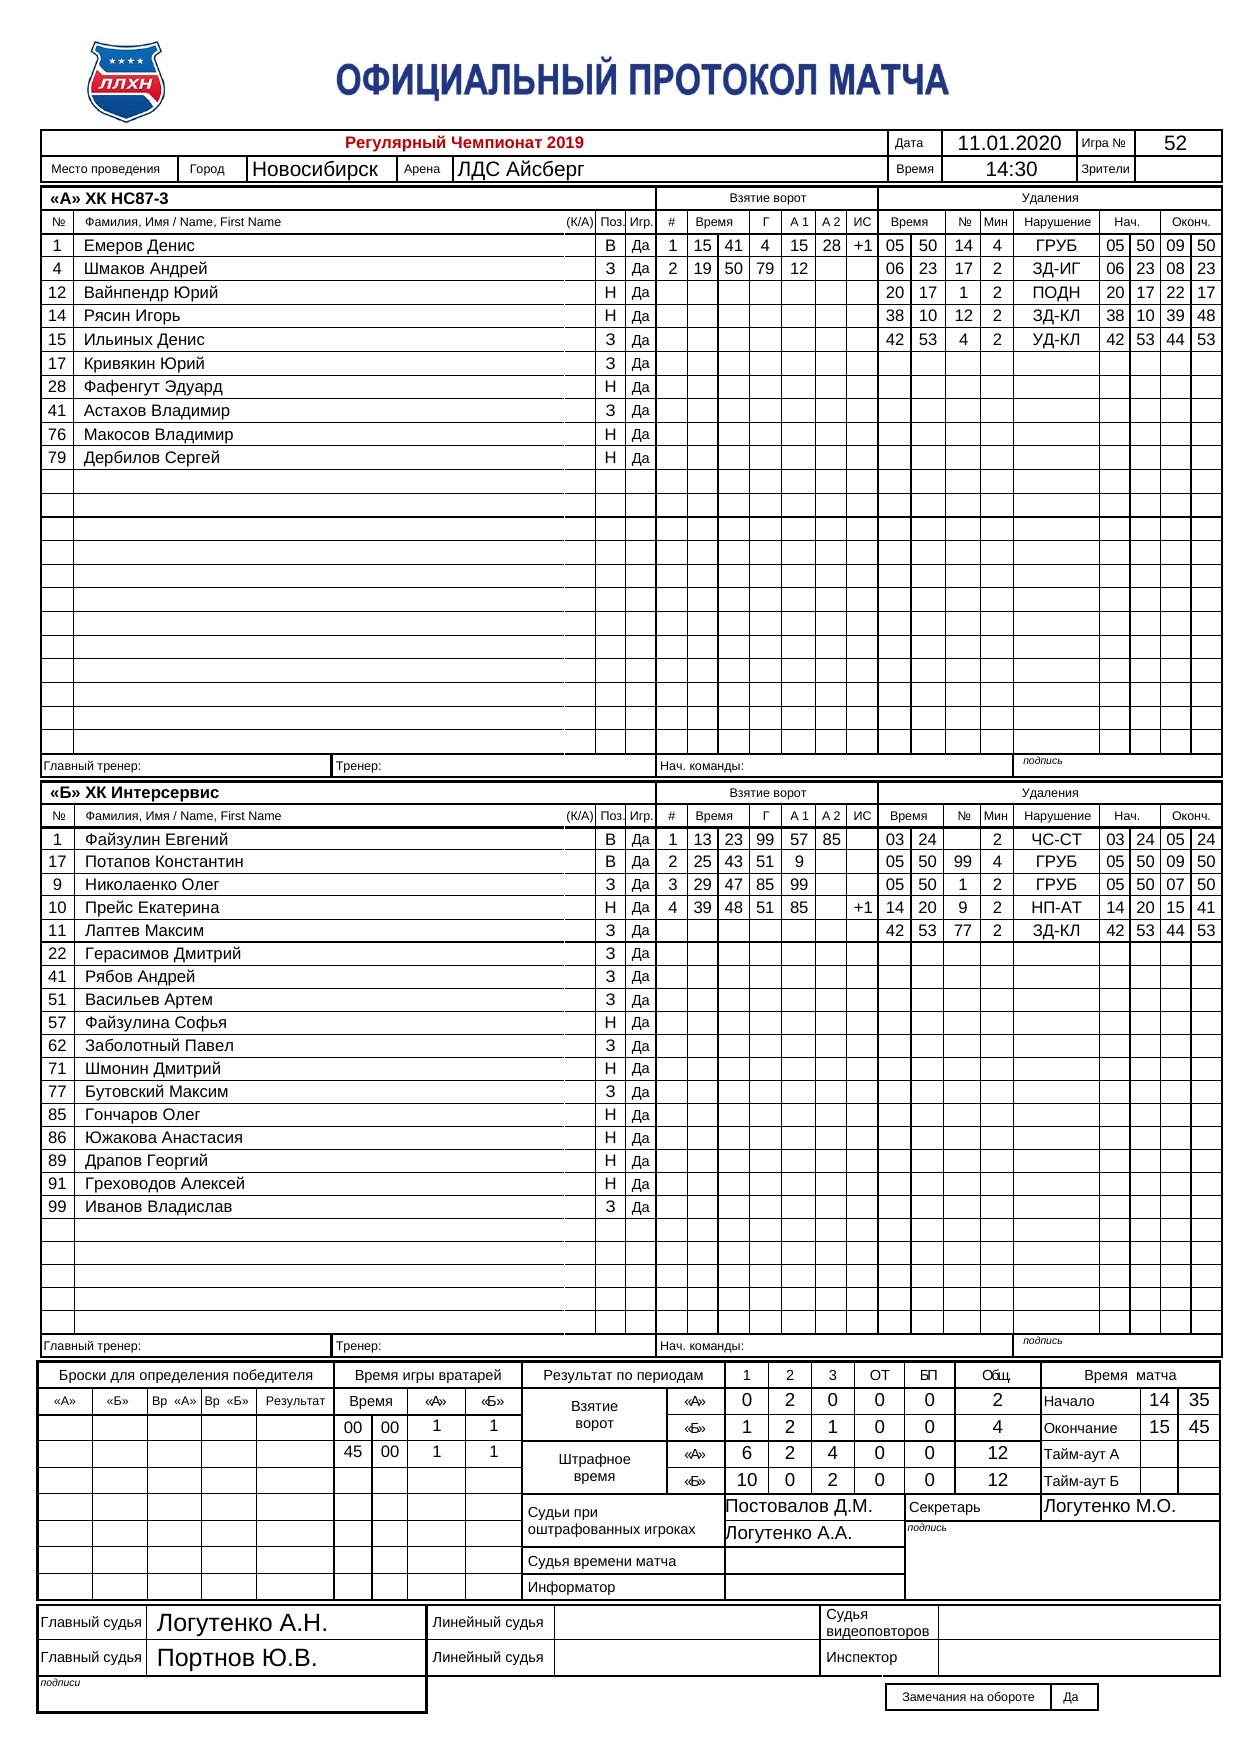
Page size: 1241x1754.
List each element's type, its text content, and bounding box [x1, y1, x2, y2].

table_cell [39, 1547, 92, 1573]
table_cell 2 [981, 328, 1013, 351]
table_cell [657, 1242, 687, 1264]
table_cell [879, 966, 910, 987]
table_cell [750, 1150, 781, 1172]
table_cell 77 [944, 920, 980, 941]
table_cell [912, 612, 945, 634]
table_cell [879, 494, 910, 516]
table_cell [1161, 730, 1190, 753]
table_cell [944, 989, 980, 1011]
table_cell [202, 1521, 256, 1546]
table_cell Игр. [626, 211, 655, 233]
table_cell Время [335, 1389, 407, 1413]
table_cell Да [626, 1012, 655, 1033]
table_cell [816, 966, 846, 987]
table_cell Шмонин Дмитрий [75, 1058, 564, 1079]
table_cell [257, 1416, 333, 1440]
table_cell [565, 659, 595, 682]
table_cell [1161, 1104, 1190, 1126]
table_cell [148, 1521, 201, 1546]
table_cell [750, 1219, 781, 1241]
table_cell Нач. [1100, 805, 1160, 826]
table_cell [565, 305, 595, 327]
table_cell [626, 518, 655, 540]
table_cell [565, 683, 595, 706]
table_cell [688, 1265, 717, 1287]
table_cell [816, 1265, 846, 1287]
table_cell Время [889, 157, 941, 181]
table_cell 50 [1131, 235, 1160, 256]
table_cell [912, 518, 945, 540]
table_cell [750, 399, 781, 422]
table_cell 05 [1161, 829, 1190, 849]
table_cell 50 [1131, 850, 1160, 872]
table_cell 85 [816, 829, 846, 849]
table_cell 19 [688, 257, 717, 280]
table_cell [750, 1081, 781, 1103]
table_cell 44 [1161, 920, 1190, 941]
table_cell [719, 399, 749, 422]
table_cell [719, 612, 749, 634]
table_cell [946, 423, 980, 445]
table_cell 1 [466, 1441, 521, 1467]
table_cell [1131, 1173, 1160, 1195]
table_cell [939, 1606, 1219, 1639]
table_cell [657, 1012, 687, 1033]
table_cell [816, 494, 846, 516]
table_cell [1131, 1035, 1160, 1057]
table_header Броски для определения победителя [39, 1363, 333, 1387]
table_cell [1192, 541, 1221, 564]
table_cell [782, 943, 815, 964]
table_cell [42, 588, 73, 611]
table_cell [335, 1468, 371, 1493]
table_cell [750, 1127, 781, 1149]
table_cell [912, 494, 945, 516]
table_cell [688, 1127, 717, 1149]
table_cell [944, 1242, 980, 1264]
table_cell [596, 683, 625, 706]
table_cell 42 [1100, 920, 1129, 941]
table_cell [688, 1150, 717, 1172]
table_cell ГРУБ [1014, 850, 1099, 872]
table_cell [1161, 494, 1190, 516]
table_cell [1131, 1012, 1160, 1033]
table_cell Н [596, 1058, 625, 1079]
table_cell [1100, 446, 1129, 469]
table_cell [1014, 1311, 1099, 1333]
table_cell [981, 446, 1013, 469]
table_cell ПОДН [1014, 281, 1099, 303]
table_cell [981, 376, 1013, 398]
table_cell [782, 470, 815, 493]
table_cell [148, 1441, 201, 1467]
table_cell Да [626, 1081, 655, 1103]
table_cell [981, 518, 1013, 540]
table_cell 2 [981, 829, 1013, 849]
table_cell [981, 541, 1013, 564]
table_cell [657, 943, 687, 964]
table_cell [1192, 470, 1221, 493]
table_cell [688, 281, 717, 303]
table_cell Зрители [1078, 157, 1134, 181]
table_cell «Б» [668, 1415, 724, 1440]
table_cell [847, 446, 877, 469]
table_cell [1100, 1311, 1129, 1333]
table_cell [912, 1219, 943, 1241]
table_cell [847, 707, 877, 729]
table_cell [944, 943, 980, 964]
table_cell Новосибирск [248, 157, 396, 181]
table_cell 50 [1192, 235, 1221, 256]
table_cell [981, 1196, 1013, 1218]
table_cell [912, 1127, 943, 1149]
table_cell [1131, 1104, 1160, 1126]
table_cell [912, 1012, 943, 1033]
table_cell [719, 1035, 749, 1057]
table_cell [1014, 636, 1099, 658]
table_cell Да [626, 943, 655, 964]
table_cell [782, 920, 815, 941]
table_cell [981, 730, 1013, 753]
table_cell [879, 541, 910, 564]
table_cell [944, 1035, 980, 1057]
table_cell [657, 494, 687, 516]
table_cell [719, 541, 749, 564]
table_cell [816, 305, 846, 327]
table_cell [944, 1150, 980, 1172]
table_cell [202, 1494, 256, 1520]
table_cell «А» [408, 1389, 465, 1413]
table_cell [657, 446, 687, 469]
table_cell [1131, 683, 1160, 706]
table_cell Результат [257, 1389, 333, 1413]
table_cell [912, 470, 945, 493]
table_cell [1179, 1441, 1219, 1467]
table_cell 4 [981, 850, 1013, 872]
table_cell [1100, 352, 1129, 374]
table_cell [688, 1058, 717, 1079]
table_cell [1014, 565, 1099, 587]
table_cell Н [596, 1012, 625, 1033]
table_cell [1014, 1150, 1099, 1172]
table_cell Тайм-аут Б [1042, 1468, 1140, 1493]
table_cell [408, 1494, 465, 1520]
table_cell [93, 1574, 147, 1599]
table_cell [1131, 399, 1160, 422]
table_cell Да [626, 1058, 655, 1079]
table_cell 85 [750, 874, 781, 895]
table_cell [565, 1058, 595, 1079]
table_cell [565, 281, 595, 303]
table_cell [565, 588, 595, 611]
table_cell 0 [855, 1415, 904, 1440]
table_cell [750, 1035, 781, 1057]
table_cell Лаптев Максим [75, 920, 564, 941]
table_cell Линейный судья [428, 1606, 554, 1639]
table_cell [981, 943, 1013, 964]
table_cell [596, 588, 625, 611]
table_cell [782, 1242, 815, 1264]
table_cell [816, 896, 846, 918]
table_cell Бутовский Максим [75, 1081, 564, 1103]
table_cell [1161, 1242, 1190, 1264]
table_cell [688, 707, 717, 729]
table_cell [74, 494, 564, 516]
table_header «Б» ХК Интерсервис [42, 783, 655, 803]
table_cell Вайнпендр Юрий [74, 281, 564, 303]
table_cell [816, 1035, 846, 1057]
table_cell [75, 1311, 564, 1333]
table_cell [596, 1288, 625, 1310]
table_cell 53 [1131, 920, 1160, 941]
table_cell 48 [1192, 305, 1221, 327]
table_cell [912, 659, 945, 682]
table_cell [912, 541, 945, 564]
table_cell [750, 730, 781, 753]
table_cell [912, 1150, 943, 1172]
table_cell [1131, 446, 1160, 469]
table_cell [719, 943, 749, 964]
table_cell 15 [782, 235, 815, 256]
table_cell Нач. команды: [657, 1335, 1012, 1356]
table_cell [879, 1311, 910, 1333]
table_cell [944, 1288, 980, 1310]
table_cell [1131, 1219, 1160, 1241]
table_cell [782, 423, 815, 445]
table_cell [782, 683, 815, 706]
table_cell 17 [42, 352, 73, 374]
table_header Да [1052, 1685, 1097, 1709]
table_cell (К/А) [565, 805, 595, 826]
table_cell [1014, 588, 1099, 611]
table_cell Да [626, 376, 655, 398]
table_cell [1014, 1219, 1099, 1241]
table_cell [565, 730, 595, 753]
table_cell Да [626, 966, 655, 987]
table_cell [596, 707, 625, 729]
table_cell подписи [39, 1677, 425, 1711]
table_cell [42, 541, 73, 564]
table_cell [847, 1081, 877, 1103]
table_cell [74, 612, 564, 634]
table_cell [373, 1494, 407, 1520]
table_cell [944, 1265, 980, 1287]
table_cell 42 [879, 328, 910, 351]
table_cell [816, 423, 846, 445]
table_cell [847, 281, 877, 303]
table_cell [1100, 636, 1129, 658]
table_cell 2 [981, 896, 1013, 918]
table_cell Поз. [596, 211, 625, 233]
table_cell [1161, 423, 1190, 445]
table_cell [1014, 1081, 1099, 1103]
table_cell [946, 730, 980, 753]
table_cell [1100, 1288, 1129, 1310]
table_cell 12 [782, 257, 815, 280]
table_cell [750, 943, 781, 964]
table_cell [879, 1035, 910, 1057]
table_cell [816, 1012, 846, 1033]
table_cell [657, 1265, 687, 1287]
table_cell [1131, 1058, 1160, 1079]
table_cell 08 [1161, 257, 1190, 280]
table_cell [879, 518, 910, 540]
table_cell 57 [42, 1012, 74, 1033]
table_cell [565, 1127, 595, 1149]
table_cell [257, 1547, 333, 1573]
table_cell 1 [408, 1416, 465, 1440]
table_cell [1131, 1081, 1160, 1103]
table_cell 1 [726, 1415, 768, 1440]
table_cell [657, 470, 687, 493]
table_cell [750, 1242, 781, 1264]
table_cell 28 [816, 235, 846, 256]
table_cell Штрафное время [523, 1442, 666, 1493]
table_cell [93, 1441, 147, 1467]
table_cell [1100, 1265, 1129, 1287]
table_cell [1161, 446, 1190, 469]
table_cell [1099, 1682, 1220, 1711]
table_cell [626, 659, 655, 682]
table_cell [626, 636, 655, 658]
table_cell 48 [719, 896, 749, 918]
table_cell [981, 352, 1013, 374]
table_cell [946, 376, 980, 398]
table_cell [1100, 494, 1129, 516]
table_cell [782, 707, 815, 729]
table_cell [1161, 683, 1190, 706]
table_cell [74, 518, 564, 540]
table_cell [257, 1574, 333, 1599]
table_cell [688, 730, 717, 753]
table_cell [750, 1012, 781, 1033]
table_cell [1131, 1196, 1160, 1218]
table_cell Да [626, 850, 655, 872]
table_header БП [905, 1363, 954, 1387]
table_cell [373, 1547, 407, 1573]
table_cell Да [626, 989, 655, 1011]
table_cell [912, 943, 943, 964]
table_cell 2 [981, 305, 1013, 327]
table_cell [782, 352, 815, 374]
table_cell 4 [42, 257, 73, 280]
table_cell Да [626, 235, 655, 256]
table_cell [719, 966, 749, 987]
table_cell З [596, 399, 625, 422]
table_cell # [657, 805, 687, 826]
table_cell [1131, 636, 1160, 658]
table_cell Главный тренер: [42, 755, 330, 776]
table_cell [148, 1574, 201, 1599]
table_cell [1131, 470, 1160, 493]
table_cell Васильев Артем [75, 989, 564, 1011]
table_cell [847, 494, 877, 516]
table_cell [688, 683, 717, 706]
table_cell [202, 1468, 256, 1493]
table_cell [657, 518, 687, 540]
table_cell Да [626, 896, 655, 918]
table_cell [657, 305, 687, 327]
table_cell [1161, 518, 1190, 540]
table_cell [816, 612, 846, 634]
table_cell [688, 1311, 717, 1333]
table_cell [981, 966, 1013, 987]
table_cell [1131, 541, 1160, 564]
table_cell [1161, 1173, 1190, 1195]
table_cell [565, 1265, 595, 1287]
table_cell Да [626, 423, 655, 445]
table_cell [912, 446, 945, 469]
table_cell [879, 1265, 910, 1287]
table_cell [688, 943, 717, 964]
table_cell [1100, 423, 1129, 445]
table_cell 0 [855, 1468, 904, 1493]
table_cell 15 [42, 328, 73, 351]
table_cell [555, 1606, 819, 1639]
table_cell [847, 588, 877, 611]
table_cell ЛДС Айсберг [454, 157, 887, 181]
table_cell Время [688, 211, 749, 233]
table_cell [782, 1035, 815, 1057]
table_cell [596, 659, 625, 682]
table_cell [750, 1058, 781, 1079]
table_cell [719, 636, 749, 658]
table_cell [981, 565, 1013, 587]
table_cell [816, 636, 846, 658]
table_cell [816, 1219, 846, 1241]
table_cell [981, 1288, 1013, 1310]
table_cell [879, 1196, 910, 1218]
table_cell [719, 423, 749, 445]
table_cell 24 [1192, 829, 1221, 849]
table_cell 85 [782, 896, 815, 918]
table_cell Тренер: [333, 1335, 655, 1356]
table_cell [42, 470, 73, 493]
table_cell [688, 920, 717, 941]
table_cell [1100, 399, 1129, 422]
table_cell [373, 1468, 407, 1493]
table_cell 39 [688, 896, 717, 918]
table_cell [981, 659, 1013, 682]
table_cell 14 [42, 305, 73, 327]
table_cell [1014, 423, 1099, 445]
table_cell [565, 874, 595, 895]
table_cell [750, 612, 781, 634]
table_cell [847, 920, 877, 941]
table_cell [1100, 588, 1129, 611]
table_cell 23 [719, 829, 749, 849]
table_cell 05 [879, 850, 910, 872]
table_cell [596, 494, 625, 516]
table_cell [596, 1311, 625, 1333]
table_cell 51 [750, 850, 781, 872]
table_cell [847, 943, 877, 964]
table_cell [912, 1288, 943, 1310]
table_cell 14 [946, 235, 980, 256]
table_cell [879, 1242, 910, 1264]
table_cell [719, 376, 749, 398]
table_cell [688, 518, 717, 540]
table_cell [912, 376, 945, 398]
table_cell 03 [1100, 829, 1129, 849]
table_cell [688, 1288, 717, 1310]
table_cell [565, 966, 595, 987]
table_cell [750, 989, 781, 1011]
table_cell 1 [42, 235, 73, 256]
table_cell [657, 1288, 687, 1310]
table_cell [688, 636, 717, 658]
table_cell [782, 1058, 815, 1079]
table_cell 0 [726, 1389, 768, 1413]
table_cell В [596, 235, 625, 256]
table_cell [657, 1219, 687, 1241]
table_cell Да [626, 1127, 655, 1149]
table_cell [202, 1416, 256, 1440]
table_cell [1179, 1468, 1219, 1493]
table_cell [1131, 966, 1160, 987]
table_cell Главный судья [39, 1606, 146, 1639]
table_cell [816, 1288, 846, 1310]
table_cell [1100, 470, 1129, 493]
table_cell [946, 707, 980, 729]
table_cell [1014, 446, 1099, 469]
table_cell [719, 1311, 749, 1333]
table_cell [719, 1081, 749, 1103]
table_cell З [596, 989, 625, 1011]
table_cell [816, 328, 846, 351]
table_cell [565, 943, 595, 964]
table_cell [565, 565, 595, 587]
table_cell [1192, 565, 1221, 587]
table_cell [1100, 1173, 1129, 1195]
table_cell [719, 588, 749, 611]
table_cell Да [626, 328, 655, 351]
table_header Время матча [1042, 1363, 1219, 1387]
table_cell [565, 235, 595, 256]
table_cell 53 [912, 920, 943, 941]
table_cell [1192, 1196, 1221, 1218]
table_cell А 1 [782, 211, 815, 233]
table_cell [1014, 1058, 1099, 1079]
table_cell 03 [879, 829, 910, 849]
table_cell «А» [668, 1389, 724, 1413]
table_cell «Б» [93, 1389, 147, 1413]
table_header «А» ХК HC87-3 [42, 188, 655, 209]
table_cell Вр «А» [148, 1389, 201, 1413]
table_cell [1131, 376, 1160, 398]
table_cell [912, 565, 945, 587]
table_cell Тренер: [333, 755, 655, 776]
table_cell Мин [981, 805, 1013, 826]
table_cell 10 [726, 1468, 768, 1493]
table_cell [816, 588, 846, 611]
table_header 11.01.2020 [943, 131, 1076, 155]
table_cell [782, 1081, 815, 1103]
table_cell 91 [42, 1173, 74, 1195]
table_cell [1192, 1058, 1221, 1079]
table_cell 0 [905, 1468, 954, 1493]
table_cell [816, 565, 846, 587]
table_cell [879, 636, 910, 658]
table_cell [1192, 636, 1221, 658]
table_header Дата [889, 131, 941, 155]
table_cell [782, 659, 815, 682]
table_cell [946, 494, 980, 516]
table_cell [946, 683, 980, 706]
table_cell 1 [657, 235, 687, 256]
table_cell 42 [1100, 328, 1129, 351]
table_cell [879, 1058, 910, 1079]
table_cell [626, 1288, 655, 1310]
table_cell [782, 376, 815, 398]
table_cell [816, 281, 846, 303]
table_cell [75, 1265, 564, 1287]
table_cell [816, 1081, 846, 1103]
table_cell Н [596, 1150, 625, 1172]
table_cell [39, 1574, 92, 1599]
table_cell [1192, 989, 1221, 1011]
table_cell [657, 399, 687, 422]
table_cell [847, 1311, 877, 1333]
table_cell [657, 328, 687, 351]
table_cell [657, 989, 687, 1011]
table_cell Судьи при оштрафованных игроках [523, 1495, 724, 1546]
table_cell [719, 446, 749, 469]
table_cell [1014, 683, 1099, 706]
table_cell Да [626, 1173, 655, 1195]
table_cell [750, 446, 781, 469]
table_cell 47 [719, 874, 749, 895]
table_cell 17 [946, 257, 980, 280]
table_cell «А» [668, 1442, 724, 1467]
table_cell [42, 1265, 74, 1287]
table_cell [782, 989, 815, 1011]
table_cell 76 [42, 423, 73, 445]
table_cell [816, 874, 846, 895]
table_cell [816, 446, 846, 469]
table_cell 10 [1131, 305, 1160, 327]
table_cell [847, 1058, 877, 1079]
table_cell [1131, 1265, 1160, 1287]
table_cell [657, 588, 687, 611]
table_cell [912, 588, 945, 611]
table_cell [879, 1081, 910, 1103]
table_cell [1192, 1288, 1221, 1310]
table_cell 45 [1179, 1415, 1219, 1440]
table_cell Н [596, 896, 625, 918]
table_cell Нарушение [1014, 805, 1099, 826]
table_cell [428, 1677, 882, 1711]
table_cell Линейный судья [428, 1640, 554, 1675]
table_cell [39, 1494, 92, 1520]
table_cell Постовалов Д.М. [726, 1495, 904, 1520]
table_cell [1100, 1012, 1129, 1033]
table_cell [1192, 352, 1221, 374]
table_cell [750, 352, 781, 374]
table_cell 15 [688, 235, 717, 256]
table_cell [847, 352, 877, 374]
table_cell Емеров Денис [74, 235, 564, 256]
table_cell 1 [42, 829, 74, 849]
table_cell 89 [42, 1150, 74, 1172]
table_cell [565, 1219, 595, 1241]
table_cell [1131, 1127, 1160, 1149]
table_cell [946, 541, 980, 564]
table_cell [75, 1288, 564, 1310]
table_cell [719, 1196, 749, 1218]
table_cell Астахов Владимир [74, 399, 564, 422]
table_cell 2 [981, 281, 1013, 303]
table_cell Время [879, 805, 943, 826]
table_cell [1192, 1265, 1221, 1287]
table_header Игра № [1078, 131, 1134, 155]
table_cell [1161, 470, 1190, 493]
table_cell [847, 1288, 877, 1310]
table_cell 17 [1192, 281, 1221, 303]
table_cell [750, 920, 781, 941]
table_cell [946, 659, 980, 682]
table_cell 23 [912, 257, 945, 280]
table_cell ЧС-СТ [1014, 829, 1099, 849]
table_cell 71 [42, 1058, 74, 1079]
table_cell Потапов Константин [75, 850, 564, 872]
table_cell Николаенко Олег [75, 874, 564, 895]
table_cell [750, 281, 781, 303]
table_cell [912, 1242, 943, 1264]
table_cell [1100, 707, 1129, 729]
table_cell [74, 683, 564, 706]
table_cell [1131, 612, 1160, 634]
table_cell [944, 966, 980, 987]
table_cell [782, 1173, 815, 1195]
table_cell [688, 328, 717, 351]
table_cell [1014, 352, 1099, 374]
table_cell [74, 730, 564, 753]
table_cell [657, 1081, 687, 1103]
table_cell [1192, 1242, 1221, 1264]
table_cell Инспектор [821, 1640, 938, 1675]
table_cell [1100, 565, 1129, 587]
table_cell [1192, 376, 1221, 398]
table_cell [719, 1242, 749, 1264]
table_cell Секретарь [906, 1495, 1040, 1520]
table_cell [688, 1081, 717, 1103]
table_cell [847, 1104, 877, 1126]
table_cell [944, 1311, 980, 1333]
table_cell [750, 305, 781, 327]
table_cell [565, 1173, 595, 1195]
table_cell [946, 470, 980, 493]
table_cell З [596, 943, 625, 964]
table_cell [912, 636, 945, 658]
table_cell [596, 1242, 625, 1264]
table_cell [719, 518, 749, 540]
table_cell [719, 281, 749, 303]
table_cell [944, 1196, 980, 1218]
table_cell В [596, 829, 625, 849]
table_cell [688, 446, 717, 469]
table_cell Судья видеоповторов [821, 1606, 938, 1639]
table_cell [847, 328, 877, 351]
table_cell 22 [42, 943, 74, 964]
table_cell [750, 1265, 781, 1287]
table_cell [1192, 1035, 1221, 1057]
table_cell [879, 376, 910, 398]
table_cell [1161, 707, 1190, 729]
table_cell 2 [657, 850, 687, 872]
table_cell 29 [688, 874, 717, 895]
table_cell [657, 707, 687, 729]
table_cell [782, 1012, 815, 1033]
table_cell [782, 399, 815, 422]
table_cell 4 [750, 235, 781, 256]
table_cell [466, 1547, 521, 1573]
table_cell [202, 1441, 256, 1467]
table_cell 0 [855, 1442, 904, 1467]
table_cell [1161, 399, 1190, 422]
table_cell 50 [912, 874, 943, 895]
table_cell [565, 518, 595, 540]
table_cell [1161, 636, 1190, 658]
table_cell [981, 588, 1013, 611]
table_cell 20 [912, 896, 943, 918]
table_header Регулярный Чемпионат 2019 [42, 131, 887, 155]
table_cell [657, 1035, 687, 1057]
table_cell [782, 636, 815, 658]
table_cell [719, 1127, 749, 1149]
table_cell Информатор [523, 1575, 724, 1599]
table_cell 09 [1161, 235, 1190, 256]
table_cell [750, 565, 781, 587]
table_cell 12 [956, 1442, 1040, 1467]
table_cell [657, 966, 687, 987]
table_cell [408, 1574, 465, 1599]
table_cell [1161, 612, 1190, 634]
table_cell [1100, 1127, 1129, 1149]
table_cell [719, 470, 749, 493]
table_cell Да [626, 257, 655, 280]
table_cell [782, 1288, 815, 1310]
table_cell Файзулина Софья [75, 1012, 564, 1033]
table_cell [1131, 730, 1160, 753]
table_cell [782, 1150, 815, 1172]
table_cell [688, 1242, 717, 1264]
table_cell Н [596, 1104, 625, 1126]
table_cell [1192, 518, 1221, 540]
table_cell [42, 707, 73, 729]
table_cell [750, 707, 781, 729]
table_cell [879, 1150, 910, 1172]
table_cell [750, 328, 781, 351]
table_cell [816, 943, 846, 964]
table_cell [879, 352, 910, 374]
table_cell [750, 1104, 781, 1126]
table_cell [816, 1058, 846, 1079]
table_cell [1100, 1081, 1129, 1103]
table_cell [626, 565, 655, 587]
table_cell [1100, 1104, 1129, 1126]
table_cell [981, 1127, 1013, 1149]
table_cell [1014, 1242, 1099, 1264]
table_cell [596, 1265, 625, 1287]
table_cell [782, 541, 815, 564]
table_cell [565, 1288, 595, 1310]
table_cell [688, 1104, 717, 1126]
table_cell [1192, 1219, 1221, 1241]
table_cell 50 [1131, 874, 1160, 895]
table_cell [981, 1058, 1013, 1079]
table_cell [1100, 541, 1129, 564]
table_cell [847, 305, 877, 327]
table_cell [750, 1196, 781, 1218]
table_cell 10 [42, 896, 74, 918]
table_cell [726, 1548, 904, 1573]
table_cell [565, 920, 595, 941]
table_cell [596, 730, 625, 753]
table_cell [1161, 1035, 1190, 1057]
table_cell 51 [750, 896, 781, 918]
table_cell [555, 1640, 819, 1675]
table_cell [626, 1311, 655, 1333]
table_cell [719, 305, 749, 327]
table_cell [74, 636, 564, 658]
table_cell [42, 659, 73, 682]
table_cell [1161, 588, 1190, 611]
table_cell [1192, 494, 1221, 516]
table_cell [93, 1416, 147, 1440]
table_cell [847, 470, 877, 493]
table_cell [816, 518, 846, 540]
table_cell [657, 423, 687, 445]
table_cell [1100, 376, 1129, 398]
table_cell З [596, 874, 625, 895]
table_cell [944, 1012, 980, 1033]
table_cell 41 [719, 235, 749, 256]
table_cell [847, 1219, 877, 1241]
table_cell [1192, 1173, 1221, 1195]
table_cell [565, 328, 595, 351]
table_cell 12 [42, 281, 73, 303]
table_cell [1131, 943, 1160, 964]
table_cell [565, 1012, 595, 1033]
table_cell Начало [1042, 1389, 1140, 1413]
table_cell [847, 1242, 877, 1264]
table_cell Да [626, 399, 655, 422]
table_cell [816, 470, 846, 493]
table_cell 28 [42, 376, 73, 398]
table_cell [816, 730, 846, 753]
table_cell [1131, 659, 1160, 682]
table_cell Н [596, 1173, 625, 1195]
table_cell [657, 281, 687, 303]
table_cell 50 [1192, 850, 1221, 872]
table_cell Логутенко А.Н. [147, 1606, 425, 1639]
table_cell 1 [946, 281, 980, 303]
table_cell [408, 1547, 465, 1573]
table_cell [879, 399, 910, 422]
table_cell № [42, 211, 73, 233]
table_cell [719, 1288, 749, 1310]
table_cell УД-КЛ [1014, 328, 1099, 351]
table_cell [912, 352, 945, 374]
table_cell [719, 1265, 749, 1287]
table_cell [1014, 989, 1099, 1011]
table_cell [750, 376, 781, 398]
table_cell [847, 730, 877, 753]
table_cell [719, 1104, 749, 1126]
table_cell [719, 1150, 749, 1172]
table_cell [879, 588, 910, 611]
table_cell [879, 989, 910, 1011]
table_cell [946, 352, 980, 374]
table_cell [565, 896, 595, 918]
table_cell Н [596, 376, 625, 398]
table_cell 53 [1192, 328, 1221, 351]
table_cell НП-АТ [1014, 896, 1099, 918]
table_cell Дербилов Сергей [74, 446, 564, 469]
table_cell [726, 1575, 904, 1599]
table_cell ГРУБ [1014, 235, 1099, 256]
table_cell [719, 1173, 749, 1195]
table_cell [1192, 1311, 1221, 1333]
table_cell [782, 565, 815, 587]
table_cell [782, 588, 815, 611]
table_cell [879, 683, 910, 706]
table_cell подпись [906, 1522, 1219, 1599]
table_cell [879, 707, 910, 729]
table_cell [42, 518, 73, 540]
table_cell [750, 518, 781, 540]
table_cell [202, 1574, 256, 1599]
table_cell [1100, 1219, 1129, 1241]
table_cell [981, 1219, 1013, 1241]
table_cell [1192, 1127, 1221, 1149]
table_cell 11 [42, 920, 74, 941]
table_cell [750, 423, 781, 445]
table_cell [688, 399, 717, 422]
table_cell [719, 920, 749, 941]
table_cell 3 [657, 874, 687, 895]
table_cell 2 [981, 920, 1013, 941]
table_cell 51 [42, 989, 74, 1011]
table_cell [1192, 659, 1221, 682]
table_cell [657, 1058, 687, 1079]
table_cell 53 [1192, 920, 1221, 941]
table_cell [944, 1081, 980, 1103]
table_header 2 [769, 1363, 811, 1387]
table_cell [1014, 943, 1099, 964]
table_cell [1161, 1127, 1190, 1149]
table_cell [1192, 399, 1221, 422]
table_cell [626, 470, 655, 493]
table_cell [1014, 1035, 1099, 1057]
table_cell 0 [812, 1389, 854, 1413]
table_cell [1014, 966, 1099, 987]
table_cell [42, 683, 73, 706]
table_cell № [946, 211, 980, 233]
table_cell 99 [750, 829, 781, 849]
table_cell [565, 1081, 595, 1103]
table_cell [847, 612, 877, 634]
table_cell [466, 1468, 521, 1493]
table_cell [879, 1288, 910, 1310]
table_cell Г [750, 805, 781, 826]
table_cell [1100, 989, 1129, 1011]
table_cell [912, 1035, 943, 1057]
table_cell [719, 1012, 749, 1033]
table_cell [847, 399, 877, 422]
table_cell [847, 1012, 877, 1033]
table_cell [981, 1012, 1013, 1033]
table_cell [42, 1219, 74, 1241]
table_cell [1100, 659, 1129, 682]
table_cell Да [626, 305, 655, 327]
table_header Взятие ворот [657, 188, 877, 209]
table_cell 05 [879, 874, 910, 895]
table_cell [1161, 352, 1190, 374]
table_cell [1014, 1288, 1099, 1310]
table_cell [847, 376, 877, 398]
table_cell [42, 1288, 74, 1310]
table_cell [782, 1219, 815, 1241]
table_cell З [596, 257, 625, 280]
table_cell 0 [905, 1442, 954, 1467]
table_cell 50 [1192, 874, 1221, 895]
table_cell [981, 1173, 1013, 1195]
table_cell З [596, 1035, 625, 1057]
table_cell 15 [1141, 1415, 1177, 1440]
table_cell [565, 257, 595, 280]
table_cell [565, 1311, 595, 1333]
table_cell [879, 470, 910, 493]
table_header Замечания на обороте [887, 1685, 1050, 1709]
table_cell [565, 612, 595, 634]
table_cell [719, 565, 749, 587]
table_cell [1014, 1012, 1099, 1033]
table_cell [657, 1150, 687, 1172]
table_cell [565, 829, 595, 849]
table_cell [981, 989, 1013, 1011]
table_cell [1131, 1311, 1160, 1333]
table_cell 79 [750, 257, 781, 280]
table_cell [847, 989, 877, 1011]
table_cell 2 [812, 1468, 854, 1493]
table_cell 38 [1100, 305, 1129, 327]
table_cell 09 [1161, 850, 1190, 872]
table_cell [944, 1173, 980, 1195]
table_cell [847, 829, 877, 849]
table_cell [42, 1311, 74, 1333]
table_header Взятие ворот [657, 783, 877, 803]
table_cell [782, 494, 815, 516]
table_cell Гончаров Олег [75, 1104, 564, 1126]
table_cell [946, 446, 980, 469]
table_cell [688, 588, 717, 611]
table_cell [626, 541, 655, 564]
table_cell [688, 494, 717, 516]
table_cell [596, 1219, 625, 1241]
table_cell «А» [39, 1389, 92, 1413]
table_header ОТ [855, 1363, 904, 1387]
table_cell [1014, 518, 1099, 540]
table_cell [565, 352, 595, 374]
table_cell 20 [1131, 896, 1160, 918]
table_cell [202, 1547, 256, 1573]
table_cell [1100, 518, 1129, 540]
table_cell 0 [855, 1389, 904, 1413]
table_cell [626, 612, 655, 634]
table_cell Время [688, 805, 749, 826]
table_cell [74, 588, 564, 611]
table_cell [565, 494, 595, 516]
table_cell [657, 1196, 687, 1218]
table_cell 35 [1179, 1389, 1219, 1413]
table_cell [946, 518, 980, 540]
table_cell [688, 1173, 717, 1195]
table_cell [1161, 1219, 1190, 1241]
table_cell [688, 470, 717, 493]
table_cell [565, 541, 595, 564]
table_cell З [596, 1081, 625, 1103]
table_cell [719, 683, 749, 706]
table_cell [74, 659, 564, 682]
table_cell [1161, 1288, 1190, 1310]
table_cell Тайм-аут А [1042, 1441, 1140, 1467]
table_cell [1100, 1196, 1129, 1218]
table_cell Да [626, 281, 655, 303]
table_cell # [657, 211, 687, 233]
table_cell [335, 1494, 371, 1520]
table_cell [1192, 588, 1221, 611]
table_cell [1161, 376, 1190, 398]
table_cell 12 [946, 305, 980, 327]
table_cell (К/А) [565, 211, 595, 233]
table_cell [1192, 966, 1221, 987]
table_cell 9 [944, 896, 980, 918]
table_cell Н [596, 1127, 625, 1149]
table_cell 17 [912, 281, 945, 303]
table_cell [816, 659, 846, 682]
table_cell З [596, 920, 625, 941]
table_cell [847, 1150, 877, 1172]
table_cell 79 [42, 446, 73, 469]
table_cell [816, 1127, 846, 1149]
table_cell [782, 1104, 815, 1126]
table_cell 23 [1131, 257, 1160, 280]
table_cell 1 [657, 829, 687, 849]
table_cell [565, 636, 595, 658]
table_cell [912, 1081, 943, 1103]
table_cell [816, 1311, 846, 1333]
table_header 52 [1136, 131, 1221, 155]
table_cell [657, 612, 687, 634]
table_cell Логутенко А.А. [726, 1521, 904, 1546]
table_cell [1014, 659, 1099, 682]
table_cell [1014, 376, 1099, 398]
table_cell 99 [42, 1196, 74, 1218]
table_cell [912, 683, 945, 706]
table_cell [1014, 1104, 1099, 1126]
table_cell 22 [1161, 281, 1190, 303]
table_cell [335, 1574, 371, 1599]
table_cell [1161, 943, 1190, 964]
table_cell [657, 730, 687, 753]
table_cell 57 [782, 829, 815, 849]
table_cell [1014, 612, 1099, 634]
table_cell Н [596, 281, 625, 303]
table_cell ЗД-КЛ [1014, 305, 1099, 327]
table_cell 41 [42, 966, 74, 987]
table_cell 05 [879, 235, 910, 256]
table_cell Главный судья [39, 1640, 146, 1675]
table_cell [847, 966, 877, 987]
table_cell [1131, 565, 1160, 587]
table_cell [816, 1242, 846, 1264]
table_cell [657, 1127, 687, 1149]
table_cell [847, 1127, 877, 1149]
table_cell [816, 257, 846, 280]
table_cell [1014, 1127, 1099, 1149]
table_cell [1161, 1265, 1190, 1287]
table_cell [847, 683, 877, 706]
table_cell В [596, 850, 625, 872]
table_cell 23 [1192, 257, 1221, 280]
table_cell [688, 1035, 717, 1057]
table_cell № [42, 805, 74, 826]
table_cell [1100, 1035, 1129, 1057]
table_cell [1141, 1441, 1177, 1467]
table_cell [719, 494, 749, 516]
table_cell [879, 1219, 910, 1241]
table_cell Драпов Георгий [75, 1150, 564, 1172]
table_cell [688, 1012, 717, 1033]
table_cell 2 [956, 1389, 1040, 1413]
table_cell [981, 1311, 1013, 1333]
table_cell [750, 1288, 781, 1310]
table_cell [1192, 683, 1221, 706]
table_cell 14 [1141, 1389, 1177, 1413]
table_cell 9 [42, 874, 74, 895]
table_cell 0 [905, 1415, 954, 1440]
table_cell 2 [769, 1415, 811, 1440]
table_cell [816, 399, 846, 422]
table_cell [879, 1173, 910, 1195]
table_cell [782, 1265, 815, 1287]
table_cell [1014, 470, 1099, 493]
table_cell [782, 518, 815, 540]
table_cell [816, 376, 846, 398]
table_cell Н [596, 446, 625, 469]
table_cell [657, 683, 687, 706]
table_cell 99 [782, 874, 815, 895]
table_cell ИС [847, 211, 877, 233]
table_cell [816, 1150, 846, 1172]
table_cell Да [626, 1104, 655, 1126]
table_cell [1100, 683, 1129, 706]
table_cell 17 [1131, 281, 1160, 303]
table_cell [912, 966, 943, 987]
table_cell [1161, 1081, 1190, 1103]
table_cell А 2 [816, 805, 846, 826]
table_cell [1100, 966, 1129, 987]
table_cell [912, 1173, 943, 1195]
table_cell [466, 1574, 521, 1599]
table_cell [565, 446, 595, 469]
table_cell [657, 636, 687, 658]
table_cell Мин [981, 211, 1013, 233]
table_cell [657, 920, 687, 941]
table_cell Да [626, 1196, 655, 1218]
table_cell 00 [373, 1441, 407, 1467]
table_cell [1192, 612, 1221, 634]
table_cell [939, 1640, 1219, 1675]
table_cell [782, 305, 815, 327]
table_cell Да [626, 352, 655, 374]
table_cell [1014, 541, 1099, 564]
table_cell [657, 565, 687, 587]
table_cell Фамилия, Имя / Name, First Name [75, 805, 565, 826]
table_cell [1161, 565, 1190, 587]
table_cell Окончание [1042, 1415, 1140, 1440]
table_cell [1161, 989, 1190, 1011]
table_cell +1 [847, 896, 877, 918]
table_cell [847, 423, 877, 445]
table_cell Рябов Андрей [75, 966, 564, 987]
table_cell [1192, 1104, 1221, 1126]
table_cell [688, 966, 717, 987]
table_cell Арена [398, 157, 452, 181]
table_cell [1131, 1150, 1160, 1172]
table_cell [981, 1150, 1013, 1172]
table_cell 15 [1161, 896, 1190, 918]
table_cell [847, 518, 877, 540]
table_cell 41 [42, 399, 73, 422]
table_cell 20 [1100, 281, 1129, 303]
table_cell [688, 612, 717, 634]
table_cell [782, 612, 815, 634]
table_cell З [596, 1196, 625, 1218]
table_cell [1161, 541, 1190, 564]
table_cell З [596, 352, 625, 374]
table_cell [981, 1035, 1013, 1057]
table_cell 00 [373, 1416, 407, 1440]
table_cell [75, 1219, 564, 1241]
table_cell 38 [879, 305, 910, 327]
table_cell [39, 1468, 92, 1493]
table_cell [879, 730, 910, 753]
table_cell [816, 683, 846, 706]
table_header Общ. [956, 1363, 1040, 1387]
table_cell [257, 1468, 333, 1493]
table_cell [816, 850, 846, 872]
table_cell 24 [1131, 829, 1160, 849]
table_cell 99 [944, 850, 980, 872]
table_cell [847, 1265, 877, 1287]
table_cell [782, 966, 815, 987]
table_cell [466, 1521, 521, 1546]
table_cell 85 [42, 1104, 74, 1126]
table_cell [335, 1521, 371, 1546]
table_cell Г [750, 211, 781, 233]
table_cell 2 [981, 874, 1013, 895]
table_cell Да [626, 1150, 655, 1172]
table_cell [782, 446, 815, 469]
table_cell 86 [42, 1127, 74, 1149]
table_cell [912, 1058, 943, 1079]
table_cell 05 [1100, 850, 1129, 872]
table_cell 13 [688, 829, 717, 849]
table_cell 4 [981, 235, 1013, 256]
table_cell [42, 636, 73, 658]
table_cell [946, 588, 980, 611]
table_cell [981, 683, 1013, 706]
table_cell [75, 1242, 564, 1264]
table_cell ГРУБ [1014, 874, 1099, 895]
table_header 3 [812, 1363, 854, 1387]
table_cell [1161, 966, 1190, 987]
table_cell [719, 989, 749, 1011]
table_cell 53 [1131, 328, 1160, 351]
table_cell [750, 1173, 781, 1195]
table_cell [1192, 707, 1221, 729]
table_cell 4 [956, 1415, 1040, 1440]
table_cell подпись [1014, 1335, 1221, 1356]
table_cell [657, 1311, 687, 1333]
table_cell [981, 1242, 1013, 1264]
table_cell Да [626, 920, 655, 941]
table_cell 05 [1100, 235, 1129, 256]
table_cell [847, 257, 877, 280]
table_cell [1161, 659, 1190, 682]
table_cell 4 [812, 1442, 854, 1467]
table_cell [1192, 1150, 1221, 1172]
table_cell Время [879, 211, 945, 233]
table_cell [912, 1311, 943, 1333]
table_cell [688, 565, 717, 587]
table_cell [565, 1150, 595, 1172]
table_cell [782, 1196, 815, 1218]
table_cell 50 [719, 257, 749, 280]
table_cell [1161, 1058, 1190, 1079]
table_cell [565, 423, 595, 445]
table_cell Оконч. [1161, 211, 1221, 233]
table_cell 50 [912, 235, 945, 256]
table_cell [719, 1058, 749, 1079]
table_cell [879, 1012, 910, 1033]
table_cell [1014, 1265, 1099, 1287]
table_cell [1014, 399, 1099, 422]
table_cell [688, 659, 717, 682]
table_cell [981, 423, 1013, 445]
table_cell [750, 588, 781, 611]
table_cell 6 [726, 1442, 768, 1467]
table_cell [1100, 1150, 1129, 1172]
table_cell [750, 541, 781, 564]
table_cell [93, 1494, 147, 1520]
table_cell [981, 1081, 1013, 1103]
table_cell 39 [1161, 305, 1190, 327]
table_cell Фафенгут Эдуард [74, 376, 564, 398]
table_cell [1131, 1288, 1160, 1310]
table_cell [981, 494, 1013, 516]
table_cell [408, 1521, 465, 1546]
table_cell [626, 683, 655, 706]
table_cell 06 [879, 257, 910, 280]
table_cell [816, 1196, 846, 1218]
table_cell +1 [847, 235, 877, 256]
table_cell [688, 423, 717, 445]
table_cell 0 [769, 1468, 811, 1493]
table_cell Н [596, 305, 625, 327]
table_header Удаления [879, 783, 1221, 803]
table_cell 0 [905, 1389, 954, 1413]
table_cell [883, 1677, 1220, 1681]
table_cell [782, 281, 815, 303]
table_cell [657, 376, 687, 398]
table_cell [816, 352, 846, 374]
table_cell [946, 399, 980, 422]
table_cell [879, 446, 910, 469]
table_cell Файзулин Евгений [75, 829, 564, 849]
table_cell [373, 1574, 407, 1599]
table_cell [847, 636, 877, 658]
table_cell Да [626, 874, 655, 895]
table_cell [42, 494, 73, 516]
table_cell [981, 470, 1013, 493]
table_cell [1161, 1150, 1190, 1172]
table_cell [565, 707, 595, 729]
table_cell [565, 470, 595, 493]
table_cell [148, 1468, 201, 1493]
table_cell [42, 565, 73, 587]
table_cell [847, 1173, 877, 1195]
table_cell [42, 1242, 74, 1264]
table_cell [912, 423, 945, 445]
table_header Результат по периодам [523, 1363, 724, 1387]
table_cell [750, 683, 781, 706]
table_cell [626, 1265, 655, 1287]
table_cell [719, 659, 749, 682]
table_cell [912, 399, 945, 422]
table_cell Иванов Владислав [75, 1196, 564, 1218]
table_cell [1192, 423, 1221, 445]
table_cell № [944, 805, 980, 826]
table_cell [816, 920, 846, 941]
table_cell [42, 730, 73, 753]
table_cell Место проведения [42, 157, 177, 181]
table_cell [1014, 707, 1099, 729]
table_cell [335, 1547, 371, 1573]
table_cell 12 [956, 1468, 1040, 1493]
table_cell [1100, 1058, 1129, 1079]
table_cell [879, 423, 910, 445]
table_cell ЗД-КЛ [1014, 920, 1099, 941]
table_cell 53 [912, 328, 945, 351]
table_cell [782, 1127, 815, 1149]
table_cell [1192, 943, 1221, 964]
table_cell [1131, 588, 1160, 611]
table_cell Да [626, 1035, 655, 1057]
table_cell [1161, 1311, 1190, 1333]
table_cell [1014, 1173, 1099, 1195]
table_cell Портнов Ю.В. [147, 1640, 425, 1675]
table_cell [1131, 352, 1160, 374]
table_cell [93, 1521, 147, 1546]
table_cell [596, 541, 625, 564]
table_cell [981, 636, 1013, 658]
table_cell [1014, 1196, 1099, 1218]
table_cell [1100, 1242, 1129, 1264]
table_cell [1192, 730, 1221, 753]
table_cell [1141, 1468, 1177, 1493]
table_cell ИС [847, 805, 877, 826]
table_cell [847, 1035, 877, 1057]
table_cell Заболотный Павел [75, 1035, 564, 1057]
table_cell [74, 541, 564, 564]
table_cell [1192, 1081, 1221, 1103]
table_cell [257, 1521, 333, 1546]
table_cell [782, 328, 815, 351]
table_cell 24 [912, 829, 943, 849]
table_cell [847, 850, 877, 872]
table_cell 43 [719, 850, 749, 872]
table_cell [847, 1196, 877, 1218]
table_cell [750, 470, 781, 493]
table_cell 4 [946, 328, 980, 351]
table_cell [912, 989, 943, 1011]
table_cell Макосов Владимир [74, 423, 564, 445]
table_cell [946, 612, 980, 634]
table_cell [981, 612, 1013, 634]
table_cell [981, 1265, 1013, 1287]
table_cell «Б » [466, 1389, 521, 1413]
table_cell [944, 1104, 980, 1126]
table_cell 17 [42, 850, 74, 872]
table_cell [39, 1441, 92, 1467]
table_cell Логутенко М.О. [1042, 1495, 1219, 1520]
table_cell [782, 1311, 815, 1333]
table_cell [1136, 157, 1221, 181]
table_cell [688, 305, 717, 327]
table_cell [596, 518, 625, 540]
table_cell [750, 1311, 781, 1333]
table_cell ЗД-ИГ [1014, 257, 1099, 280]
table_cell [74, 565, 564, 587]
table_cell [565, 1035, 595, 1057]
table_cell [879, 565, 910, 587]
table_cell [816, 1173, 846, 1195]
table_cell [408, 1468, 465, 1493]
table_cell [847, 874, 877, 895]
table_cell [565, 850, 595, 872]
table_cell [719, 352, 749, 374]
table_cell [1131, 518, 1160, 540]
table_cell [879, 943, 910, 964]
table_cell [565, 1196, 595, 1218]
table_cell [688, 1196, 717, 1218]
table_cell [1192, 1012, 1221, 1033]
table_cell 41 [1192, 896, 1221, 918]
table_cell 2 [657, 257, 687, 280]
table_cell [879, 612, 910, 634]
table_cell [626, 494, 655, 516]
table_cell Город [179, 157, 246, 181]
table_cell [912, 1265, 943, 1287]
table_cell [74, 707, 564, 729]
table_cell [912, 707, 945, 729]
table_cell 2 [769, 1442, 811, 1467]
table_cell [596, 565, 625, 587]
table_cell Да [626, 829, 655, 849]
table_cell Герасимов Дмитрий [75, 943, 564, 964]
table_cell 50 [912, 850, 943, 872]
table_cell [944, 829, 980, 849]
table_header 1 [726, 1363, 768, 1387]
table_cell 14 [879, 896, 910, 918]
table_cell [816, 707, 846, 729]
table_cell 44 [1161, 328, 1190, 351]
table_cell [782, 730, 815, 753]
table_cell Нарушение [1014, 211, 1099, 233]
table_cell [1131, 1242, 1160, 1264]
table_cell [657, 1104, 687, 1126]
table_cell [74, 470, 564, 493]
table_cell [816, 541, 846, 564]
table_cell [879, 1104, 910, 1126]
table_cell Фамилия, Имя / Name, First Name [74, 211, 565, 233]
table_cell [1192, 446, 1221, 469]
table_cell [944, 1127, 980, 1149]
table_cell 06 [1100, 257, 1129, 280]
table_cell Игр. [626, 805, 655, 826]
table_cell [688, 376, 717, 398]
table_cell [1131, 494, 1160, 516]
table_cell [657, 1173, 687, 1195]
table_cell Поз. [596, 805, 625, 826]
table_cell 1 [408, 1441, 465, 1467]
table_cell Главный тренер: [42, 1335, 330, 1356]
table_cell 05 [1100, 874, 1129, 895]
table_cell [565, 989, 595, 1011]
table_cell [946, 565, 980, 587]
table_cell [944, 1219, 980, 1241]
table_cell 14:30 [943, 157, 1076, 181]
table_cell [257, 1494, 333, 1520]
table_cell Нач. команды: [657, 755, 1012, 776]
table_cell [750, 494, 781, 516]
table_cell [657, 541, 687, 564]
table_cell [816, 1104, 846, 1126]
table_cell [719, 1219, 749, 1241]
table_cell [42, 612, 73, 634]
table_cell [565, 1104, 595, 1126]
table_cell [946, 636, 980, 658]
table_cell [1131, 423, 1160, 445]
table_cell [912, 1104, 943, 1126]
table_cell 1 [812, 1415, 854, 1440]
table_cell [750, 636, 781, 658]
table_cell 77 [42, 1081, 74, 1103]
table_cell Южакова Анастасия [75, 1127, 564, 1149]
table_cell [847, 659, 877, 682]
table_cell [626, 588, 655, 611]
table_cell Н [596, 423, 625, 445]
table_cell Греховодов Алексей [75, 1173, 564, 1195]
table_cell [626, 707, 655, 729]
table_cell [750, 659, 781, 682]
table_cell А 2 [816, 211, 846, 233]
table_cell [719, 328, 749, 351]
table_cell [626, 730, 655, 753]
table_cell [657, 352, 687, 374]
table_cell [1014, 730, 1099, 753]
table_cell [148, 1416, 201, 1440]
table_cell [596, 612, 625, 634]
table_cell [466, 1494, 521, 1520]
table_cell Оконч. [1161, 805, 1221, 826]
table_cell 00 [335, 1416, 371, 1440]
table_cell [373, 1521, 407, 1546]
table_cell Шмаков Андрей [74, 257, 564, 280]
table_cell [93, 1468, 147, 1493]
table_cell [596, 470, 625, 493]
table_cell [847, 541, 877, 564]
table_cell 4 [657, 896, 687, 918]
table_cell Рясин Игорь [74, 305, 564, 327]
table_cell [1131, 989, 1160, 1011]
table_header Время игры вратарей [335, 1363, 521, 1387]
table_cell [148, 1494, 201, 1520]
table_cell [39, 1521, 92, 1546]
table_cell «Б» [668, 1468, 724, 1493]
table_cell [719, 707, 749, 729]
table_cell [750, 966, 781, 987]
table_cell [39, 1416, 92, 1440]
table_cell [1161, 1196, 1190, 1218]
table_cell [626, 1219, 655, 1241]
table_cell 14 [1100, 896, 1129, 918]
table_cell [596, 636, 625, 658]
table_cell 1 [944, 874, 980, 895]
table_cell [981, 707, 1013, 729]
table_cell А 1 [782, 805, 815, 826]
table_cell [257, 1441, 333, 1467]
table_cell [816, 989, 846, 1011]
table_cell [719, 730, 749, 753]
picture [5, 28, 1179, 129]
table_cell 07 [1161, 874, 1190, 895]
table_cell 62 [42, 1035, 74, 1057]
table_cell 25 [688, 850, 717, 872]
table_cell 2 [981, 257, 1013, 280]
table_cell [565, 1242, 595, 1264]
table_cell 42 [879, 920, 910, 941]
table_cell [565, 399, 595, 422]
table_cell Прейс Екатерина [75, 896, 564, 918]
table_cell [944, 1058, 980, 1079]
table_cell [1014, 494, 1099, 516]
table_cell 45 [335, 1441, 371, 1467]
table_cell [981, 1104, 1013, 1126]
table_cell [879, 1127, 910, 1149]
table_cell Судья времени матча [523, 1548, 724, 1573]
table_cell [1100, 730, 1129, 753]
table_cell [688, 352, 717, 374]
table_cell З [596, 328, 625, 351]
table_cell подпись [1014, 755, 1221, 776]
table_cell [879, 659, 910, 682]
table_cell [912, 1196, 943, 1218]
table_cell [1161, 1012, 1190, 1033]
table_cell [657, 659, 687, 682]
table_cell [688, 541, 717, 564]
table_cell Нач. [1100, 211, 1160, 233]
table_cell Да [626, 446, 655, 469]
table_cell 10 [912, 305, 945, 327]
table_cell Ильиных Денис [74, 328, 564, 351]
table_cell 1 [466, 1416, 521, 1440]
table_cell [688, 1219, 717, 1241]
table_cell 9 [782, 850, 815, 872]
table_cell [688, 989, 717, 1011]
table_cell 2 [769, 1389, 811, 1413]
table_cell [981, 399, 1013, 422]
table_cell [626, 1242, 655, 1264]
table_cell [565, 376, 595, 398]
table_cell [1131, 707, 1160, 729]
table_cell [1100, 943, 1129, 964]
table_cell [148, 1547, 201, 1573]
table_cell [1100, 612, 1129, 634]
table_cell [847, 565, 877, 587]
table_cell [93, 1547, 147, 1573]
table_header Удаления [879, 188, 1221, 209]
table_cell Взятие ворот [523, 1389, 666, 1440]
table_cell [912, 730, 945, 753]
table_cell 20 [879, 281, 910, 303]
table_cell З [596, 966, 625, 987]
table_cell Вр «Б» [202, 1389, 256, 1413]
table_cell Кривякин Юрий [74, 352, 564, 374]
